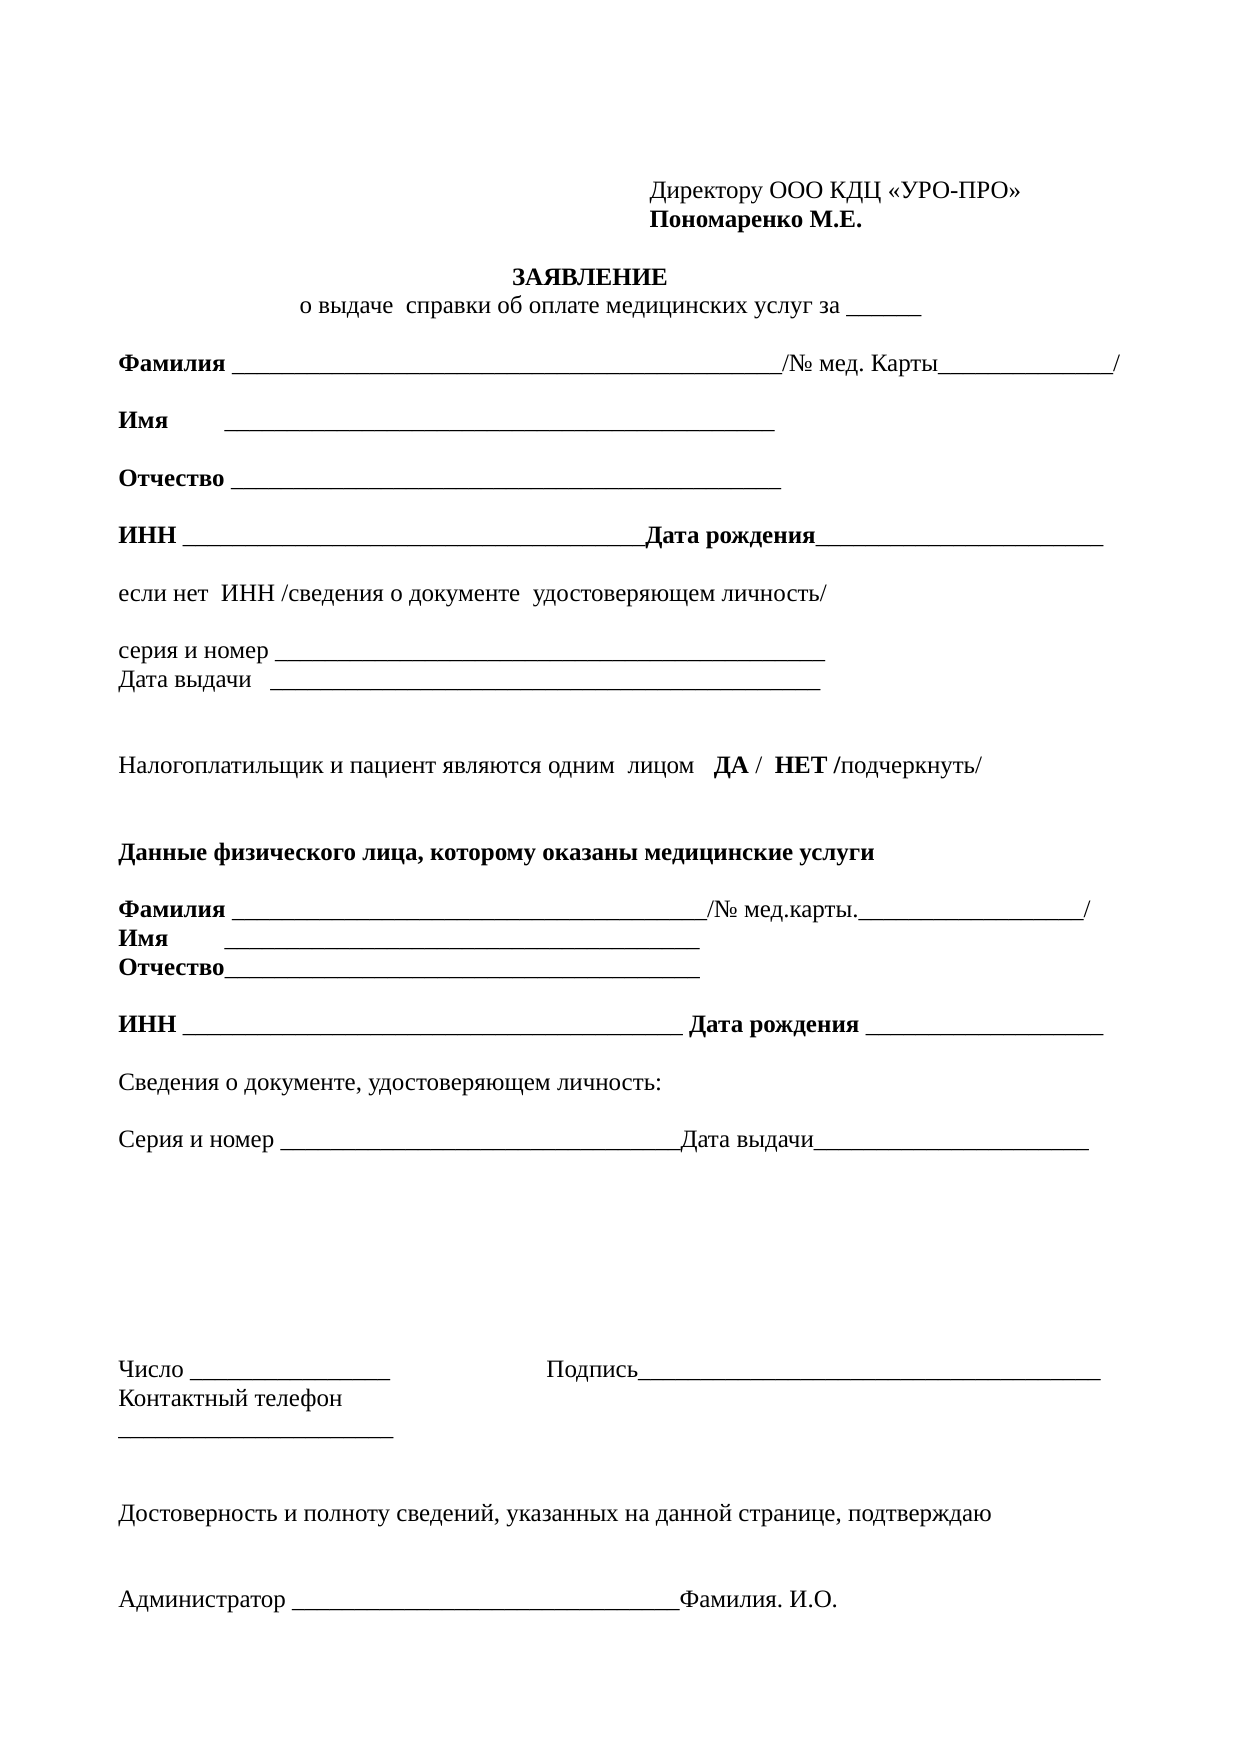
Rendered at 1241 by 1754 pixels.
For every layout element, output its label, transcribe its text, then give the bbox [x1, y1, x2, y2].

text Достоверность и полноту сведений, указанных на данной странице, подтверждаю [118, 1498, 1122, 1527]
text Фамилия ______________________________________/№ мед.карты.__________________/ [118, 894, 1122, 923]
text Данные физического лица, которому оказаны медицинские услуги [118, 837, 1122, 866]
text Отчество ____________________________________________ [118, 463, 1122, 492]
text ИНН _____________________________________Дата рождения_______________________ [118, 521, 1122, 549]
text Контактный телефон [118, 1383, 1122, 1412]
text если нет ИНН /сведения о документе удостоверяющем личность/ [118, 578, 1122, 607]
text Имя ____________________________________________ [118, 406, 1122, 434]
text Сведения о документе, удостоверяющем личность: [118, 1067, 1122, 1096]
text ЗАЯВЛЕНИЕ [118, 262, 1122, 291]
text ______________________ [118, 1412, 1122, 1441]
text Число ________________ Подпись_____________________________________ [118, 1354, 1122, 1383]
text Фамилия ____________________________________________/№ мед. Карты______________/ [118, 348, 1122, 377]
text Серия и номер ________________________________Дата выдачи______________________ [118, 1124, 1122, 1153]
text Дата выдачи ____________________________________________ [118, 664, 1122, 693]
text о выдаче справки об оплате медицинских услуг за ______ [118, 291, 1122, 319]
text Администратор _______________________________Фамилия. И.О. [118, 1584, 1122, 1613]
text Отчество______________________________________ [118, 952, 1122, 981]
text Имя ______________________________________ [118, 923, 1122, 952]
text Пономаренко М.Е. [118, 204, 1122, 233]
text ИНН ________________________________________ Дата рождения ___________________ [118, 1009, 1122, 1038]
text Налогоплатильщик и пациент являются одним лицом ДА / НЕТ /подчеркнуть/ [118, 751, 1122, 779]
text серия и номер ____________________________________________ [118, 636, 1122, 664]
text Директору ООО КДЦ «УРО-ПРО» [118, 176, 1122, 204]
